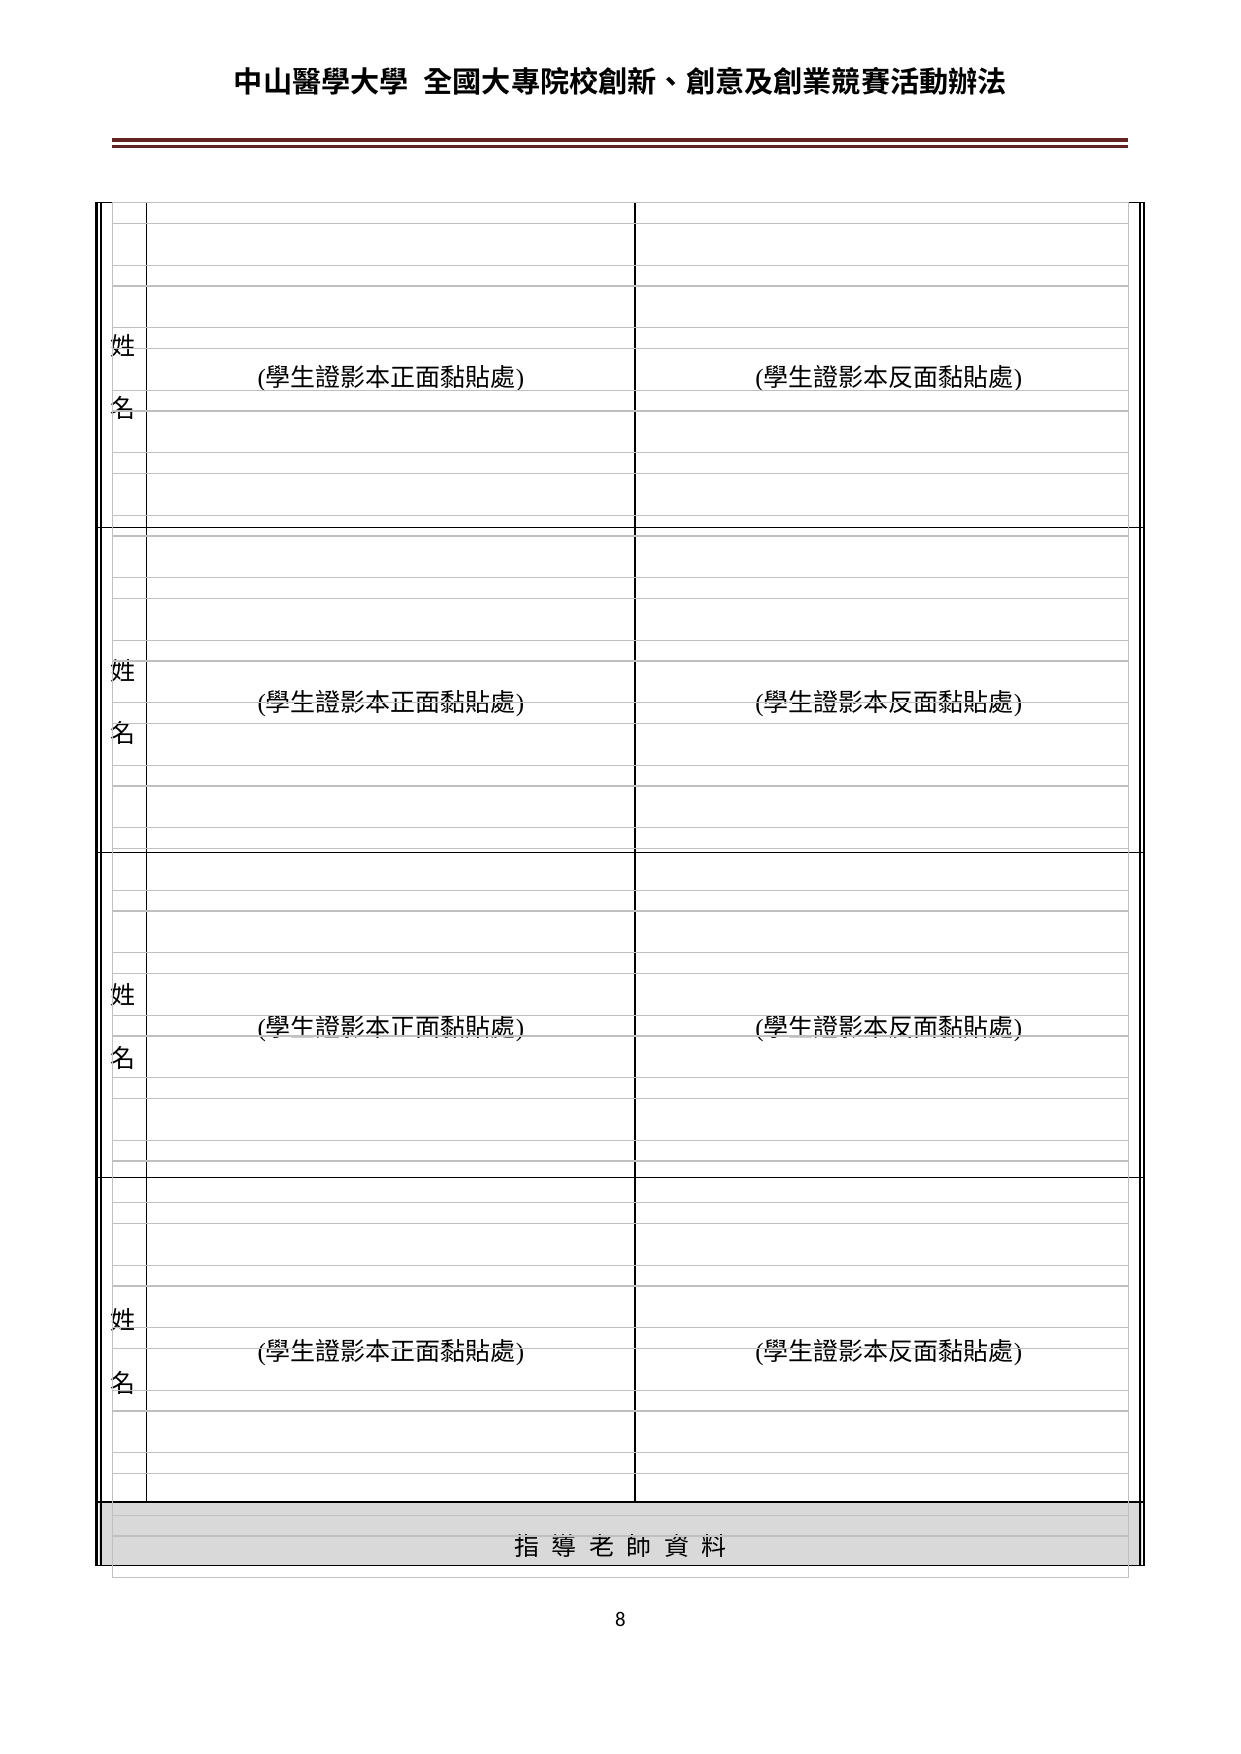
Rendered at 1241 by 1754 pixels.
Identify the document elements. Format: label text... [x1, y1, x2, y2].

table_cell (學生證影本反面黏貼處) [636, 1328, 1128, 1348]
table_cell [147, 391, 634, 410]
table_cell (學生證影本反面黏貼處) [992, 1016, 1128, 1035]
table_cell (學生證影本反面黏貼處) [636, 1037, 1128, 1077]
table_cell 姓名 [113, 453, 146, 473]
table_cell (學生證影本正面黏貼處) [147, 974, 634, 1015]
table_cell (學生證影本正面黏貼處) [147, 703, 634, 723]
table_cell (學生證影本反面黏貼處) [636, 1162, 1128, 1177]
table_cell (學生證影本反面黏貼處) [636, 1078, 1128, 1098]
table_cell [636, 287, 1128, 327]
table_cell 姓名 [113, 474, 146, 515]
table_cell [113, 891, 146, 910]
table_cell 姓名 [113, 1349, 146, 1390]
table_cell (學生證影本反面黏貼處) [1129, 528, 1139, 852]
table_cell 姓名 [113, 349, 146, 390]
table_cell [147, 287, 634, 327]
table_cell [147, 453, 634, 473]
table_cell (學生證影本正面黏貼處) [147, 724, 634, 765]
table_cell (學生證影本反面黏貼處) [636, 578, 1128, 598]
table_cell (學生證影本正面黏貼處) [147, 1287, 634, 1327]
table_cell [636, 328, 1128, 348]
table_cell (學生證影本反面黏貼處) [876, 1016, 952, 1035]
table_cell (學生證影本正面黏貼處) [147, 599, 634, 640]
table_cell 姓名 [113, 1287, 146, 1327]
table_cell (學生證影本正面黏貼處) [147, 1453, 634, 1473]
table_cell (學生證影本反面黏貼處) [636, 641, 1128, 660]
table_cell 姓名 [120, 1385, 130, 1390]
table_cell (學生證影本反面黏貼處) [636, 1099, 1128, 1140]
table_cell (學生證影本反面黏貼處) [636, 891, 1128, 910]
table_cell (學生證影本反面黏貼處) [636, 537, 1128, 577]
table_cell (學生證影本正面黏貼處) [147, 1474, 634, 1501]
table_cell (學生證影本正面黏貼處) [147, 1162, 634, 1177]
table_cell 姓名 [113, 1328, 146, 1348]
table_cell [636, 412, 1128, 452]
table_cell [113, 599, 146, 640]
table_cell (學生證影本正面黏貼處) [147, 853, 634, 890]
table_cell (學生證影本反面黏貼處) [636, 1266, 1128, 1285]
table_cell (學生證影本正面黏貼處) [147, 787, 634, 827]
table_cell (學生證影本正面黏貼處) [378, 1016, 454, 1035]
table_cell [113, 703, 146, 723]
table_cell [636, 203, 1128, 223]
table_cell [113, 537, 146, 577]
table_cell (學生證影本反面黏貼處) [636, 1016, 800, 1035]
table_cell 姓名 [113, 1378, 120, 1386]
table_cell (學生證影本正面黏貼處) [147, 641, 634, 660]
table_cell [636, 391, 1128, 410]
table_cell 姓名 [113, 391, 146, 410]
table_cell [113, 828, 146, 848]
table_cell 姓名 [113, 287, 146, 327]
table_cell 姓名 [113, 1224, 146, 1265]
table_cell 指 導 老 師 資 料 [113, 1537, 1128, 1565]
table_cell [636, 224, 1128, 265]
table_cell (學生證影本反面黏貼處) [636, 1178, 1128, 1202]
table_cell (學生證影本反面黏貼處) [636, 528, 1128, 535]
table_cell (學生證影本正面黏貼處) [147, 766, 634, 785]
table_cell (學生證影本正面黏貼處) [147, 953, 634, 973]
table_cell 姓 [113, 662, 146, 702]
table_cell (學生證影本正面黏貼處) [147, 1037, 634, 1077]
table_cell 姓名 [113, 1453, 146, 1473]
table_cell 姓名 [113, 1266, 146, 1285]
table_cell (學生證影本正面黏貼處) [147, 528, 634, 535]
table_cell (學生證影本反面黏貼處) [636, 974, 1128, 1015]
table_cell (學生證影本反面黏貼處) [636, 724, 1128, 765]
table_cell 名 [113, 724, 146, 765]
table_cell (學生證影本反面黏貼處) [1129, 1178, 1139, 1501]
table_cell (學生證影本正面黏貼處) [147, 578, 634, 598]
table_cell 姓名 [113, 1474, 146, 1501]
table_cell (學生證影本反面黏貼處) [636, 1141, 1128, 1160]
table_cell [113, 1162, 146, 1177]
table_cell 姓名 [113, 516, 146, 527]
table_cell 姓名 [113, 412, 146, 452]
table_cell [147, 328, 634, 348]
table_cell 姓名 [113, 1178, 146, 1202]
table_cell [113, 787, 146, 827]
table_cell 姓名 [118, 1375, 126, 1381]
table_cell [147, 224, 634, 265]
table_cell (學生證影本正面黏貼處) [147, 662, 634, 702]
table_cell (學生證影本反面黏貼處) [636, 912, 1128, 952]
table_cell (學生證影本正面黏貼處) [147, 1099, 634, 1140]
table_cell [113, 1016, 146, 1035]
table_cell (學生證影本反面黏貼處) [636, 766, 1128, 785]
table_cell 姓名 [118, 400, 126, 406]
table_cell (學生證影本正面黏貼處) [494, 1016, 634, 1035]
table_cell 姓名 [113, 403, 120, 410]
table_cell (學生證影本正面黏貼處) [147, 537, 634, 577]
table_cell [147, 266, 634, 285]
table_cell (學生證影本反面黏貼處) [636, 662, 1128, 702]
table_cell (學生證影本反面黏貼處) [636, 703, 1128, 723]
table_cell [113, 1141, 146, 1160]
table_cell (學生證影本正面黏貼處) [147, 1178, 634, 1202]
table_cell [113, 1099, 146, 1140]
table_cell (學生證影本正面黏貼處) [147, 1412, 634, 1452]
table_cell 姓名 [113, 224, 146, 265]
table_cell [1129, 203, 1139, 527]
table_cell (學生證影本正面黏貼處) [147, 912, 634, 952]
table_cell [102, 1503, 112, 1565]
table_cell [113, 766, 146, 785]
table_cell [113, 641, 146, 660]
table_cell (學生證影本正面黏貼處) [147, 1349, 634, 1390]
table_cell (學生證影本正面黏貼處) [147, 1078, 634, 1098]
table_cell [147, 516, 634, 527]
table_cell [102, 853, 112, 1177]
table_cell (學生證影本正面黏貼處) [147, 1141, 634, 1160]
table_cell (學生證影本正面黏貼處) [147, 1328, 634, 1348]
table_cell (學生證影本反面黏貼處) [636, 1224, 1128, 1265]
table_cell (學生證影本反面黏貼處) [636, 599, 1128, 640]
table_cell (學生證影本反面黏貼處) [636, 349, 1128, 390]
table_cell (學生證影本反面黏貼處) [1129, 853, 1139, 1177]
table_cell (學生證影本反面黏貼處) [636, 787, 1128, 827]
table_cell (學生證影本反面黏貼處) [802, 1016, 874, 1035]
table_cell (學生證影本反面黏貼處) [636, 828, 1128, 848]
table_cell 姓名 [102, 203, 112, 527]
table_cell [113, 528, 146, 535]
table_cell [113, 912, 146, 952]
table_cell (學生證影本正面黏貼處) [304, 1016, 376, 1035]
table_cell [147, 412, 634, 452]
table_cell 名 [113, 1037, 146, 1077]
table_cell (學生證影本正面黏貼處) [147, 1224, 634, 1265]
table_cell (學生證影本正面黏貼處) [147, 1016, 302, 1035]
table_cell 姓名 [113, 1412, 146, 1452]
table_cell [147, 474, 634, 515]
table_cell (學生證影本正面黏貼處) [147, 1203, 634, 1223]
table_cell 姓名 [113, 266, 146, 285]
table_cell [636, 266, 1128, 285]
table_cell (學生證影本反面黏貼處) [636, 953, 1128, 973]
table_cell (學生證影本正面黏貼處) [147, 891, 634, 910]
table_cell (學生證影本反面黏貼處) [636, 1349, 1128, 1390]
table_cell [1129, 1503, 1139, 1565]
table_cell 姓名 [113, 1203, 146, 1223]
table_cell 姓名 [113, 1391, 146, 1410]
table_cell [636, 453, 1128, 473]
table_cell [636, 516, 1128, 527]
table_cell [113, 853, 146, 890]
table_cell (學生證影本反面黏貼處) [636, 1391, 1128, 1410]
table_cell (學生證影本反面黏貼處) [981, 1016, 999, 1035]
table_cell [113, 578, 146, 598]
table_cell (學生證影本正面黏貼處) [147, 349, 634, 390]
table_cell (學生證影本反面黏貼處) [636, 853, 1128, 890]
table_cell [113, 953, 146, 973]
table_cell 姓 [113, 974, 146, 1015]
table_cell (學生證影本正面黏貼處) [483, 1016, 501, 1035]
table_cell (學生證影本反面黏貼處) [636, 1453, 1128, 1473]
table_cell [102, 528, 112, 852]
table_cell (學生證影本反面黏貼處) [636, 1203, 1128, 1223]
table_cell [113, 1503, 1128, 1515]
table_cell (學生證影本正面黏貼處) [147, 828, 634, 848]
table_cell (學生證影本反面黏貼處) [636, 1287, 1128, 1327]
table_cell [113, 1516, 1128, 1535]
table_cell (學生證影本反面黏貼處) [636, 1412, 1128, 1452]
table_cell 姓名 [102, 1178, 112, 1501]
table_cell (學生證影本正面黏貼處) [147, 1391, 634, 1410]
table_cell [636, 474, 1128, 515]
table_cell 姓名 [120, 412, 130, 416]
table_cell [113, 1078, 146, 1098]
table_cell 姓名 [113, 203, 146, 223]
table_cell (學生證影本正面黏貼處) [147, 1266, 634, 1285]
table_cell 姓名 [113, 328, 146, 348]
table_cell [147, 203, 634, 223]
table_cell (學生證影本反面黏貼處) [636, 1474, 1128, 1501]
